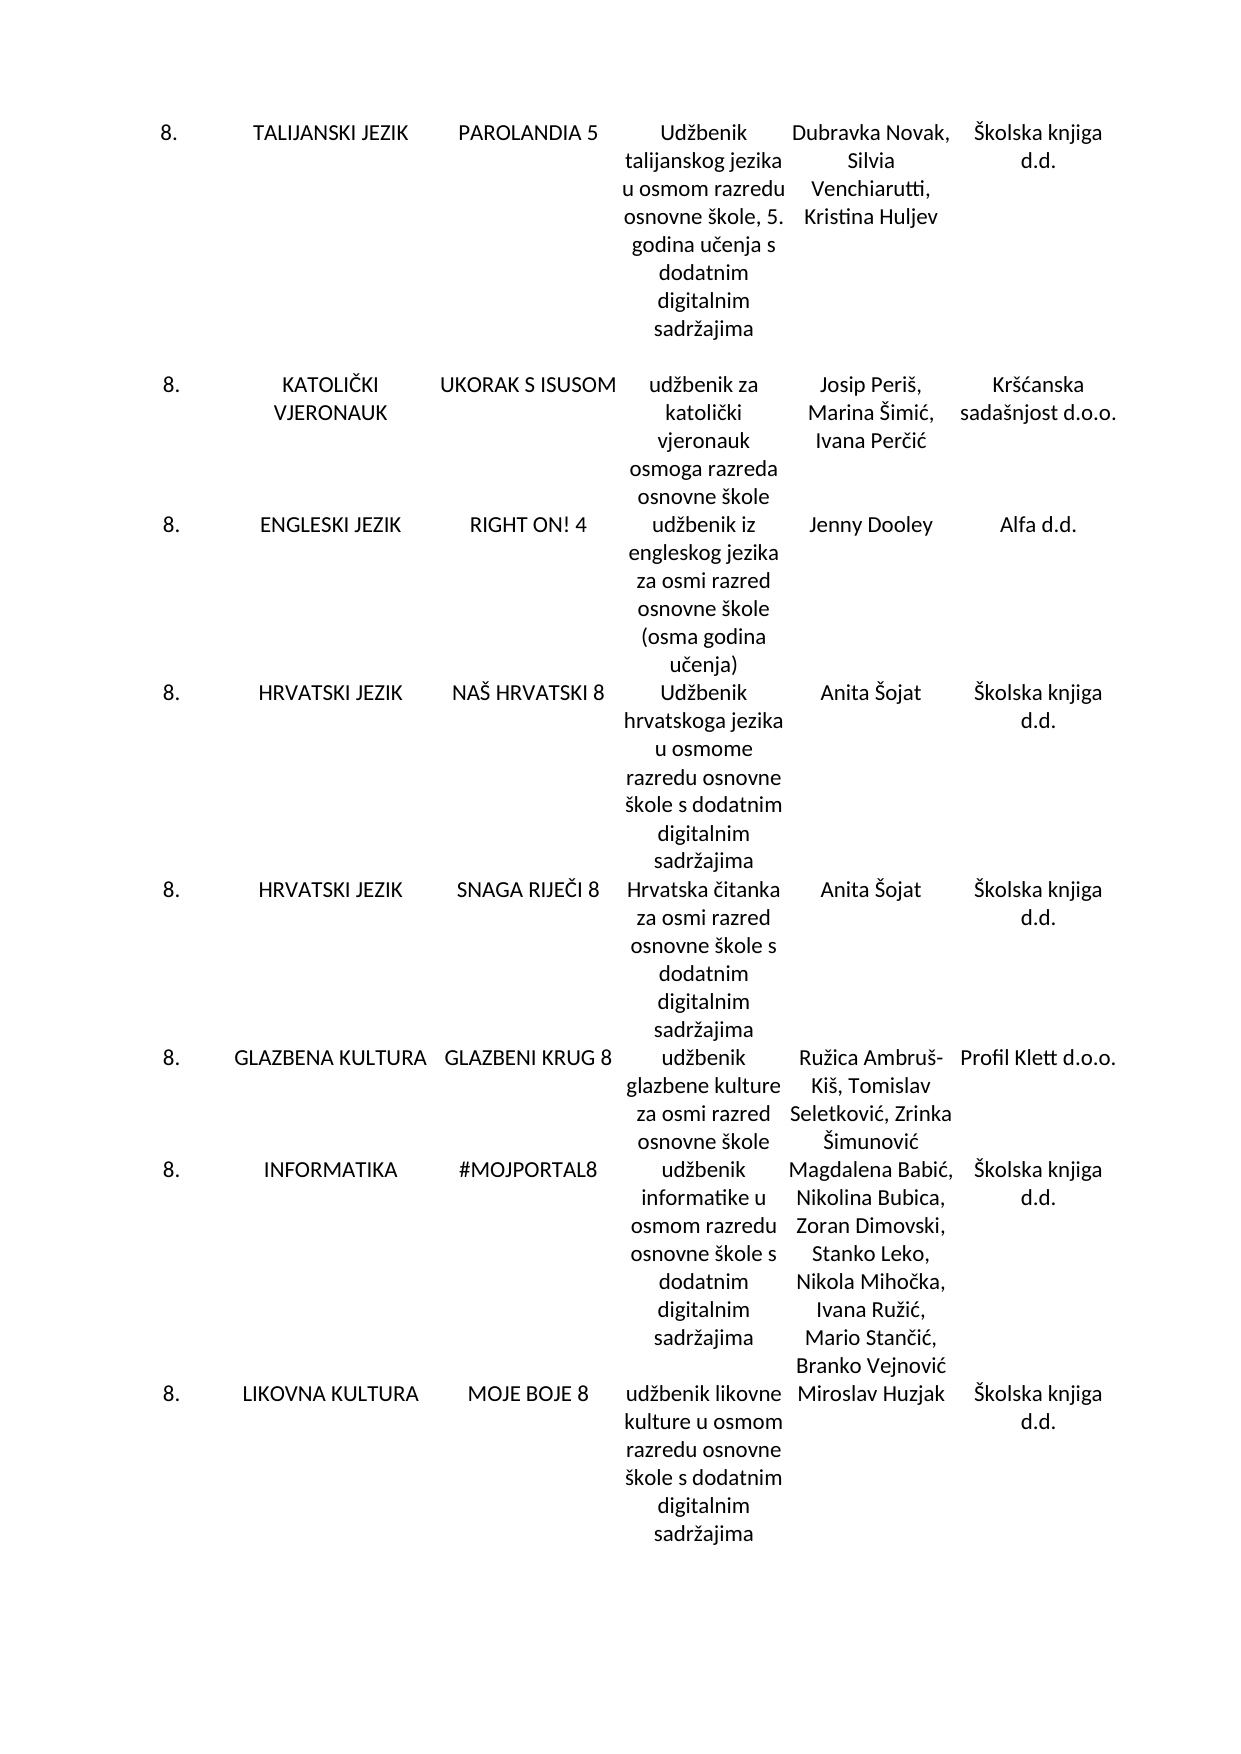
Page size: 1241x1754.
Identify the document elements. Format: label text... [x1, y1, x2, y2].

table_cell 8. [118, 118, 225, 342]
table_cell [787, 1547, 954, 1631]
table_cell Kršćanska sadašnjost d.o.o. [955, 342, 1122, 510]
table_cell SNAGA RIJEČI 8 [436, 875, 620, 1043]
table_cell Alfa d.d. [955, 510, 1122, 678]
table_cell MOJE BOJE 8 [436, 1379, 620, 1547]
table_cell RIGHT ON! 4 [436, 510, 620, 678]
table_cell [436, 1547, 620, 1631]
table_cell Školska knjiga d.d. [955, 679, 1122, 875]
table_cell Profil Klett d.o.o. [955, 1043, 1122, 1155]
table_cell 8. [118, 875, 225, 1043]
table_cell udžbenik informatike u osmom razredu osnovne škole s dodatnim digitalnim sadržajima [620, 1155, 787, 1379]
table_cell Školska knjiga d.d. [955, 1379, 1122, 1547]
table_cell 8. [118, 342, 225, 510]
table_cell Školska knjiga d.d. [955, 875, 1122, 1043]
table_cell [620, 1547, 787, 1631]
table_cell udžbenik likovne kulture u osmom razredu osnovne škole s dodatnim digitalnim sadržajima [620, 1379, 787, 1547]
table_cell 8. [118, 510, 225, 678]
table_cell udžbenik glazbene kulture za osmi razred osnovne škole [620, 1043, 787, 1155]
table_cell GLAZBENA KULTURA [225, 1043, 436, 1155]
table_cell #MOJPORTAL8 [436, 1155, 620, 1379]
table_cell KATOLIČKI VJERONAUK [225, 342, 436, 510]
table_cell HRVATSKI JEZIK [225, 875, 436, 1043]
table_cell [118, 1547, 225, 1631]
table_cell [225, 1547, 436, 1631]
table_cell Magdalena Babić, Nikolina Bubica, Zoran Dimovski, Stanko Leko, Nikola Mihočka, Ivana Ružić, Mario Stančić, Branko Vejnović [787, 1155, 954, 1379]
table_cell Josip Periš, Marina Šimić, Ivana Perčić [787, 342, 954, 510]
table_cell ENGLESKI JEZIK [225, 510, 436, 678]
table_cell INFORMATIKA [225, 1155, 436, 1379]
table_cell Jenny Dooley [787, 510, 954, 678]
table_cell Udžbenik hrvatskoga jezika u osmome razredu osnovne škole s dodatnim digitalnim sadržajima [620, 679, 787, 875]
table_cell 8. [118, 1379, 225, 1547]
table_cell Dubravka Novak, Silvia Venchiarutti, Kristina Huljev [787, 118, 954, 342]
table_cell GLAZBENI KRUG 8 [436, 1043, 620, 1155]
table_cell HRVATSKI JEZIK [225, 679, 436, 875]
table_cell 8. [118, 679, 225, 875]
table_cell NAŠ HRVATSKI 8 [436, 679, 620, 875]
table_cell Anita Šojat [787, 679, 954, 875]
table_cell 8. [118, 1043, 225, 1155]
table_cell udžbenik za katolički vjeronauk osmoga razreda osnovne škole [620, 342, 787, 510]
table_cell udžbenik iz engleskog jezika za osmi razred osnovne škole (osma godina učenja) [620, 510, 787, 678]
table_cell Anita Šojat [787, 875, 954, 1043]
table_cell Ružica Ambruš-Kiš, Tomislav Seletković, Zrinka Šimunović [787, 1043, 954, 1155]
table_cell PAROLANDIA 5 [436, 118, 620, 342]
table_cell Školska knjiga d.d. [955, 1155, 1122, 1379]
table_cell [955, 1547, 1122, 1631]
table_cell LIKOVNA KULTURA [225, 1379, 436, 1547]
table_cell TALIJANSKI JEZIK [225, 118, 436, 342]
table_cell UKORAK S ISUSOM [436, 342, 620, 510]
table_cell Školska knjiga d.d. [955, 118, 1122, 342]
table_cell Hrvatska čitanka za osmi razred osnovne škole s dodatnim digitalnim sadržajima [620, 875, 787, 1043]
table_cell 8. [118, 1155, 225, 1379]
table_cell Miroslav Huzjak [787, 1379, 954, 1547]
table_cell Udžbenik talijanskog jezika u osmom razredu osnovne škole, 5. godina učenja s dodatnim digitalnim sadržajima [620, 118, 787, 342]
